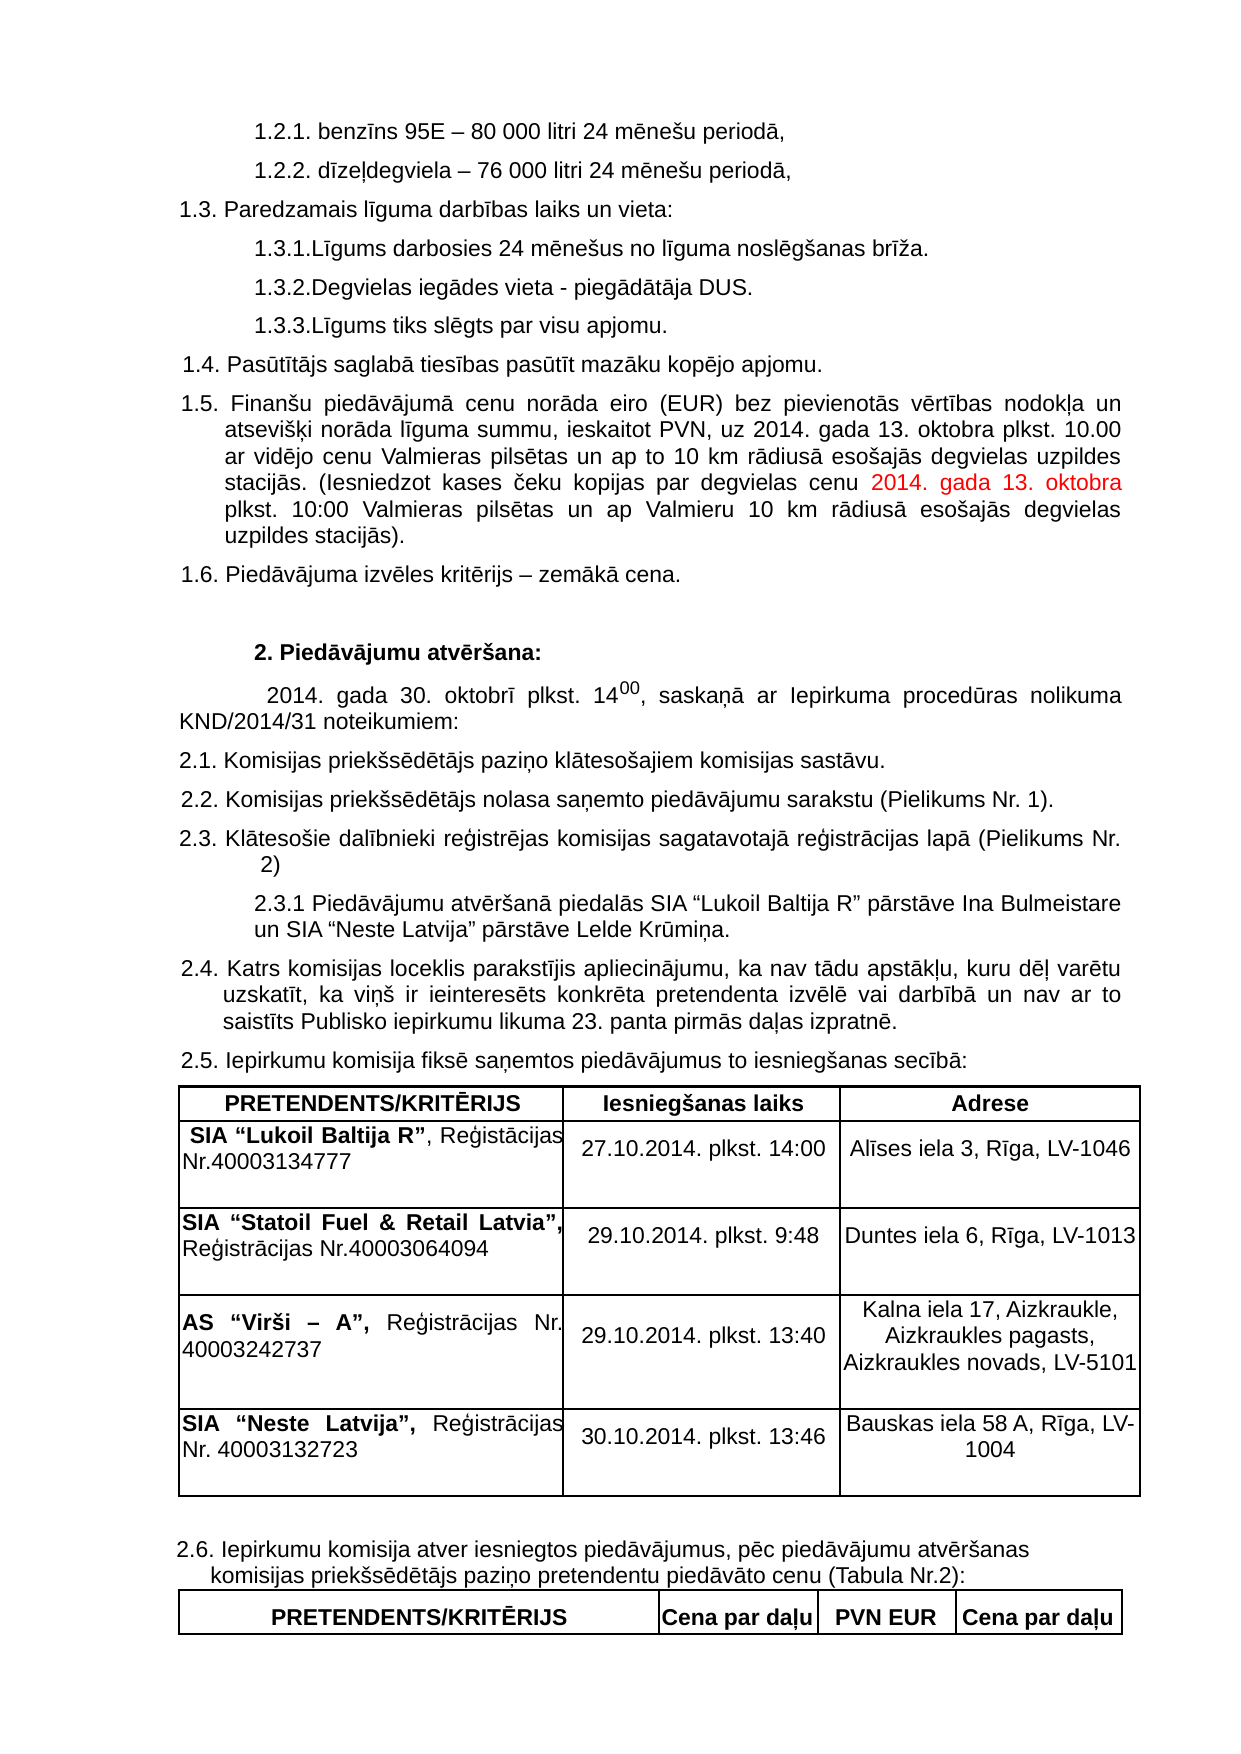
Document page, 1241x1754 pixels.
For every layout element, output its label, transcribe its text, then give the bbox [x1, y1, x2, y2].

table_header Cena par daļu [957, 1591, 1121, 1633]
table_cell 29.10.2014. plkst. 9:48 [564, 1209, 839, 1294]
text 2.3.1 Piedāvājumu atvēršanā piedalās SIA “Lukoil Baltija R” pārstāve Ina Bulmeistare un SIA “Neste Latvija” pārstāve Lelde Krūmiņa. [254, 890, 1122, 942]
table_header PVN EUR [819, 1591, 955, 1633]
table_cell 30.10.2014. plkst. 13:46 [564, 1410, 839, 1495]
text 2.6. Iepirkumu komisija atver iesniegtos piedāvājumus, pēc piedāvājumu atvēršanas komisijas priekšsēdētājs paziņo pretendentu piedāvāto cenu (Tabula Nr.2): [176, 1536, 1122, 1588]
text 1.2.1. benzīns 95E – 80 000 litri 24 mēnešu periodā, [254, 118, 1122, 144]
text 1.3.1.Līgums darbosies 24 mēnešus no līguma noslēgšanas brīža. [254, 235, 1122, 261]
table_header Cena par daļu [660, 1591, 817, 1633]
table_header Iesniegšanas laiks [564, 1088, 839, 1120]
text 2.1. Komisijas priekšsēdētājs paziņo klātesošajiem komisijas sastāvu. [179, 747, 1122, 773]
text 2.4. Katrs komisijas loceklis parakstījis apliecinājumu, ka nav tādu apstākļu, kuru dēļ varētu uzskatīt, ka viņš ir ieinteresēts konkrēta pretendenta izvēlē vai darbībā un nav ar to saistīts Publisko iepirkumu likuma 23. panta pirmās daļas izpratnē. [181, 955, 1122, 1034]
table_header PRETENDENTS/KRITĒRIJS [180, 1591, 658, 1633]
table_header PRETENDENTS/KRITĒRIJS [180, 1088, 562, 1120]
table_cell 27.10.2014. plkst. 14:00 [564, 1122, 839, 1207]
text 1.3.2.Degvielas iegādes vieta - piegādātāja DUS. [254, 273, 1122, 300]
text 2.3. Klātesošie dalībnieki reģistrējas komisijas sagatavotajā reģistrācijas lapā (Pielikums Nr. 2) [179, 824, 1122, 877]
text 1.2.2. dīzeļdegviela – 76 000 litri 24 mēnešu periodā, [254, 157, 1122, 183]
table_cell 29.10.2014. plkst. 13:40 [564, 1296, 839, 1408]
table_cell SIA “Statoil Fuel & Retail Latvia”, Reģistrācijas Nr.40003064094 [180, 1209, 562, 1294]
text 1.3. Paredzamais līguma darbības laiks un vieta: [179, 196, 1122, 222]
text 1.3.3.Līgums tiks slēgts par visu apjomu. [254, 312, 1122, 339]
text 1.4. Pasūtītājs saglabā tiesības pasūtīt mazāku kopējo apjomu. [179, 351, 1122, 378]
table_cell SIA “Lukoil Baltija R”, Reģistācijas Nr.40003134777 [180, 1122, 562, 1207]
text 1.6. Piedāvājuma izvēles kritērijs – zemākā cena. [181, 561, 1122, 587]
text 2.5. Iepirkumu komisija fiksē saņemtos piedāvājumus to iesniegšanas secībā: [181, 1047, 1122, 1073]
text 1.5. Finanšu piedāvājumā cenu norāda eiro (EUR) bez pievienotās vērtības nodokļa un atsevišķi norāda līguma summu, ieskaitot PVN, uz 2014. gada 13. oktobra plkst. 10.00 ar vidējo cenu Valmieras pilsētas un ap to 10 km rādiusā esošajās degvielas uzpildes stacijās. (Iesniedzot kases čeku kopijas par degvielas cenu 2014. gada 13. oktobra plkst. 10:00 Valmieras pilsētas un ap Valmieru 10 km rādiusā esošajās degvielas uzpildes stacijās). [181, 390, 1122, 548]
table_cell Duntes iela 6, Rīga, LV-1013 [841, 1209, 1139, 1294]
text 2014. gada 30. oktobrī plkst. 1400, saskaņā ar Iepirkuma procedūras nolikuma KND/2014/31 noteikumiem: [179, 677, 1122, 734]
table_cell AS “Virši – A”, Reģistrācijas Nr. 40003242737 [180, 1296, 562, 1408]
table_cell SIA “Neste Latvija”, Reģistrācijas Nr. 40003132723 [180, 1410, 562, 1495]
text 2.2. Komisijas priekšsēdētājs nolasa saņemto piedāvājumu sarakstu (Pielikums Nr. 1). [179, 786, 1122, 812]
table_header Adrese [841, 1088, 1139, 1120]
table_cell Alīses iela 3, Rīga, LV-1046 [841, 1122, 1139, 1207]
table_cell Bauskas iela 58 A, Rīga, LV-1004 [841, 1410, 1139, 1495]
table_cell Kalna iela 17, Aizkraukle, Aizkraukles pagasts, Aizkraukles novads, LV-5101 [841, 1296, 1139, 1408]
text 2. Piedāvājumu atvēršana: [179, 638, 1122, 665]
